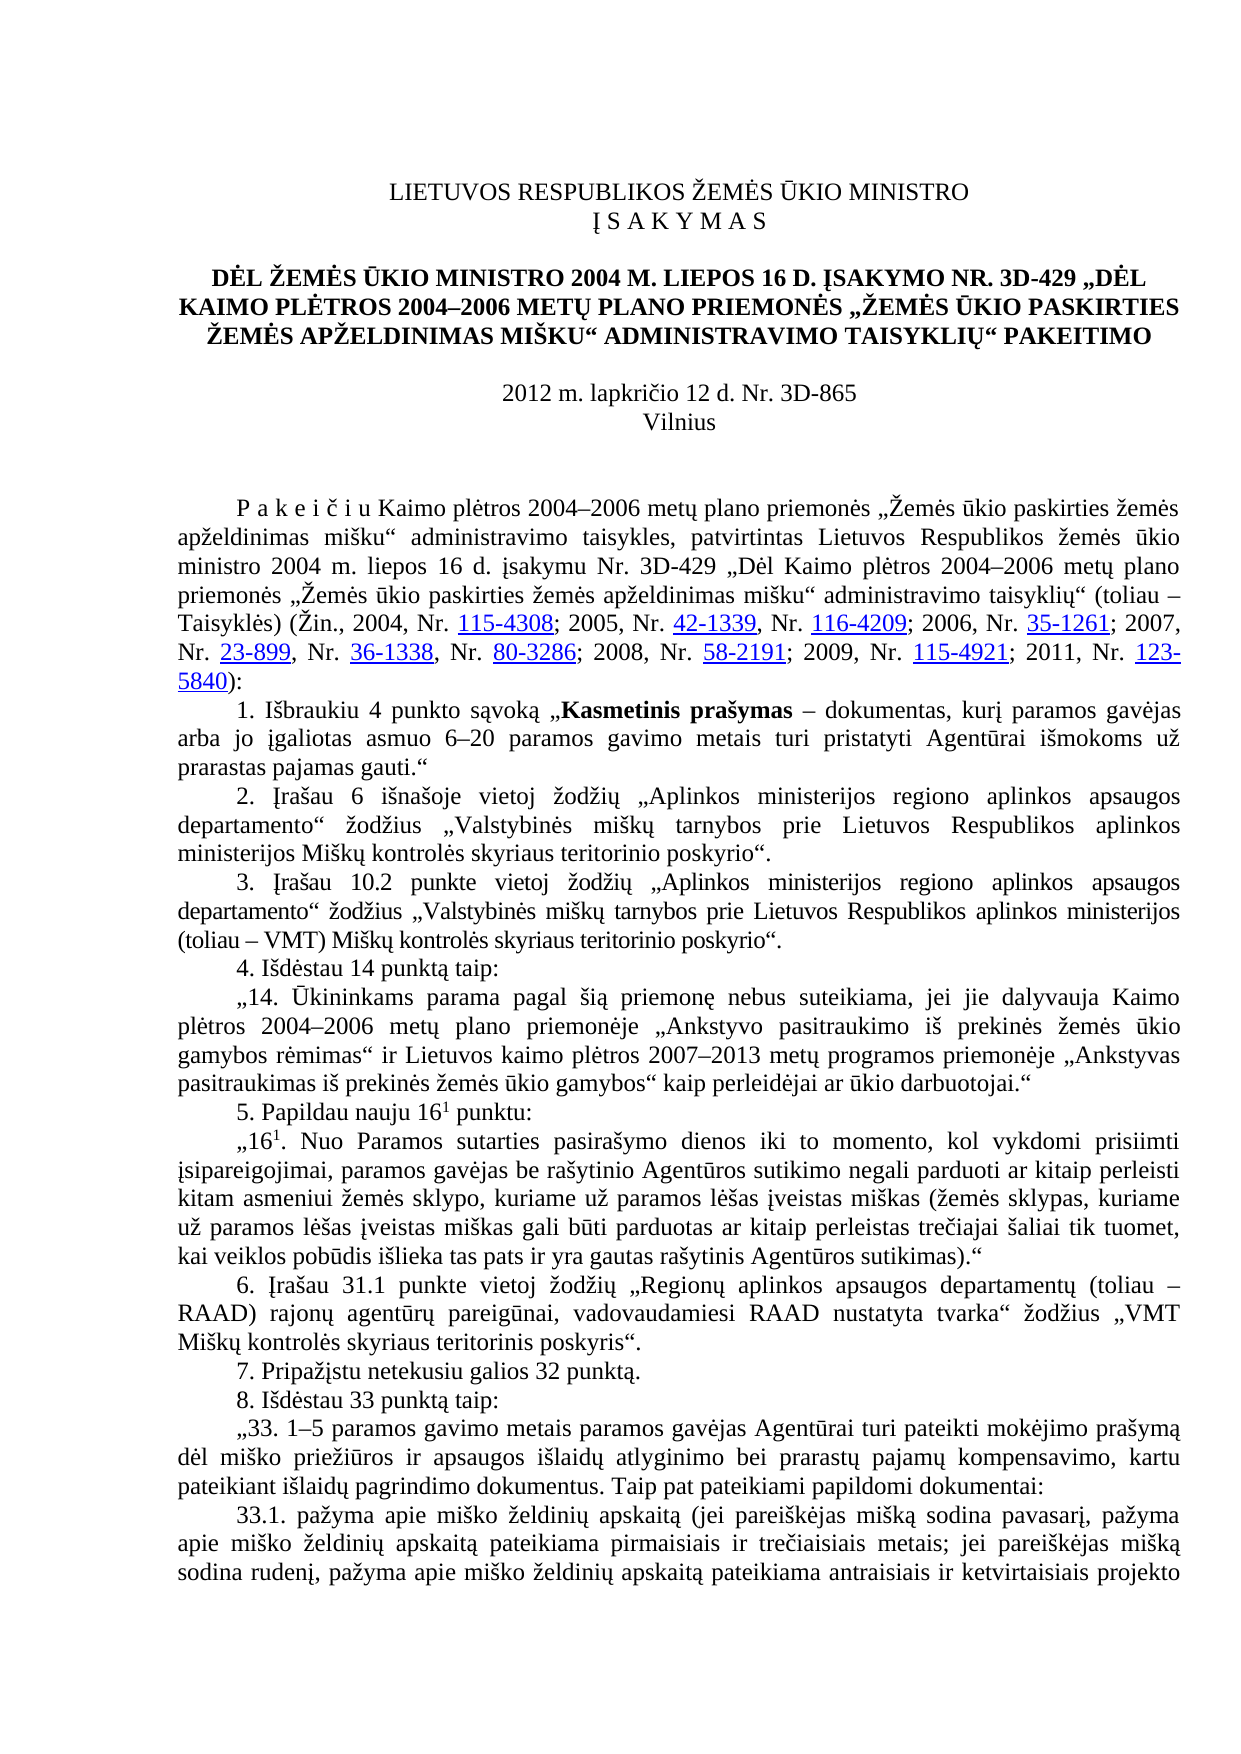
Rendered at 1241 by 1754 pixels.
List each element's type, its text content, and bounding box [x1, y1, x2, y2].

text DĖL ŽEMĖS ŪKIO MINISTRO 2004 m. liepos 16 d. įsakymO Nr. 3D-429 „dĖL KAIMO PLĖTROS 2004–2006 METŲ PLANO PRIEMONĖS „ŽEMĖS ŪKIO PASKIRTIES ŽEMĖS APŽELDINIMAS MIŠKU“ ADMINISTRAVIMO TAISYKLIŲ“ pakeitimo [177, 263, 1181, 350]
text 6. Įrašau 31.1 punkte vietoj žodžių „Regionų aplinkos apsaugos departamentų (toliau – RAAD) rajonų agentūrų pareigūnai, vadovaudamiesi RAAD nustatyta tvarka“ žodžius „VMT Miškų kontrolės skyriaus teritorinis poskyris“. [177, 1270, 1181, 1356]
text Į S A K Y M A S [177, 206, 1181, 235]
text 1. Išbraukiu 4 punkto sąvoką „Kasmetinis prašymas – dokumentas, kurį paramos gavėjas arba jo įgaliotas asmuo 6–20 paramos gavimo metais turi pristatyti Agentūrai išmokoms už prarastas pajamas gauti.“ [177, 695, 1181, 781]
text 2012 m. lapkričio 12 d. Nr. 3D-865 [177, 378, 1181, 407]
text 7. Pripažįstu netekusiu galios 32 punktą. [177, 1356, 1181, 1385]
text 5. Papildau nauju 161 punktu: [177, 1097, 1181, 1126]
text 8. Išdėstau 33 punktą taip: [177, 1385, 1181, 1413]
text 3. Įrašau 10.2 punkte vietoj žodžių „Aplinkos ministerijos regiono aplinkos apsaugos departamento“ žodžius „Valstybinės miškų tarnybos prie Lietuvos Respublikos aplinkos ministerijos (toliau – VMT) Miškų kontrolės skyriaus teritorinio poskyrio“. [177, 867, 1181, 953]
text Vilnius [177, 407, 1181, 436]
text 33.1. pažyma apie miško želdinių apskaitą (jei pareiškėjas mišką sodina pavasarį, pažyma apie miško želdinių apskaitą pateikiama pirmaisiais ir trečiaisiais metais; jei pareiškėjas mišką sodina rudenį, pažyma apie miško želdinių apskaitą pateikiama antraisiais ir ketvirtaisiais projekto [177, 1500, 1181, 1586]
text „161. Nuo Paramos sutarties pasirašymo dienos iki to momento, kol vykdomi prisiimti įsipareigojimai, paramos gavėjas be rašytinio Agentūros sutikimo negali parduoti ar kitaip perleisti kitam asmeniui žemės sklypo, kuriame už paramos lėšas įveistas miškas (žemės sklypas, kuriame už paramos lėšas įveistas miškas gali būti parduotas ar kitaip perleistas trečiajai šaliai tik tuomet, kai veiklos pobūdis išlieka tas pats ir yra gautas rašytinis Agentūros sutikimas).“ [177, 1126, 1181, 1270]
text „14. Ūkininkams parama pagal šią priemonę nebus suteikiama, jei jie dalyvauja Kaimo plėtros 2004–2006 metų plano priemonėje „Ankstyvo pasitraukimo iš prekinės žemės ūkio gamybos rėmimas“ ir Lietuvos kaimo plėtros 2007–2013 metų programos priemonėje „Ankstyvas pasitraukimas iš prekinės žemės ūkio gamybos“ kaip perleidėjai ar ūkio darbuotojai.“ [177, 982, 1181, 1097]
text LIETUVOS RESPUBLIKOS ŽEMĖS ŪKIO MINISTRO [177, 177, 1181, 206]
text 2. Įrašau 6 išnašoje vietoj žodžių „Aplinkos ministerijos regiono aplinkos apsaugos departamento“ žodžius „Valstybinės miškų tarnybos prie Lietuvos Respublikos aplinkos ministerijos Miškų kontrolės skyriaus teritorinio poskyrio“. [177, 781, 1181, 867]
text P a k e i č i u Kaimo plėtros 2004–2006 metų plano priemonės „Žemės ūkio paskirties žemės apželdinimas mišku“ administravimo taisykles, patvirtintas Lietuvos Respublikos žemės ūkio ministro 2004 m. liepos 16 d. įsakymu Nr. 3D-429 „Dėl Kaimo plėtros 2004–2006 metų plano priemonės „Žemės ūkio paskirties žemės apželdinimas mišku“ administravimo taisyklių“ (toliau – Taisyklės) (Žin., 2004, Nr. 115-4308; 2005, Nr. 42-1339, Nr. 116-4209; 2006, Nr. 35-1261; 2007, Nr. 23-899, Nr. 36-1338, Nr. 80-3286; 2008, Nr. 58-2191; 2009, Nr. 115-4921; 2011, Nr. 123-5840): [177, 493, 1181, 695]
text „33. 1–5 paramos gavimo metais paramos gavėjas Agentūrai turi pateikti mokėjimo prašymą dėl miško priežiūros ir apsaugos išlaidų atlyginimo bei prarastų pajamų kompensavimo, kartu pateikiant išlaidų pagrindimo dokumentus. Taip pat pateikiami papildomi dokumentai: [177, 1413, 1181, 1500]
text 4. Išdėstau 14 punktą taip: [177, 953, 1181, 982]
